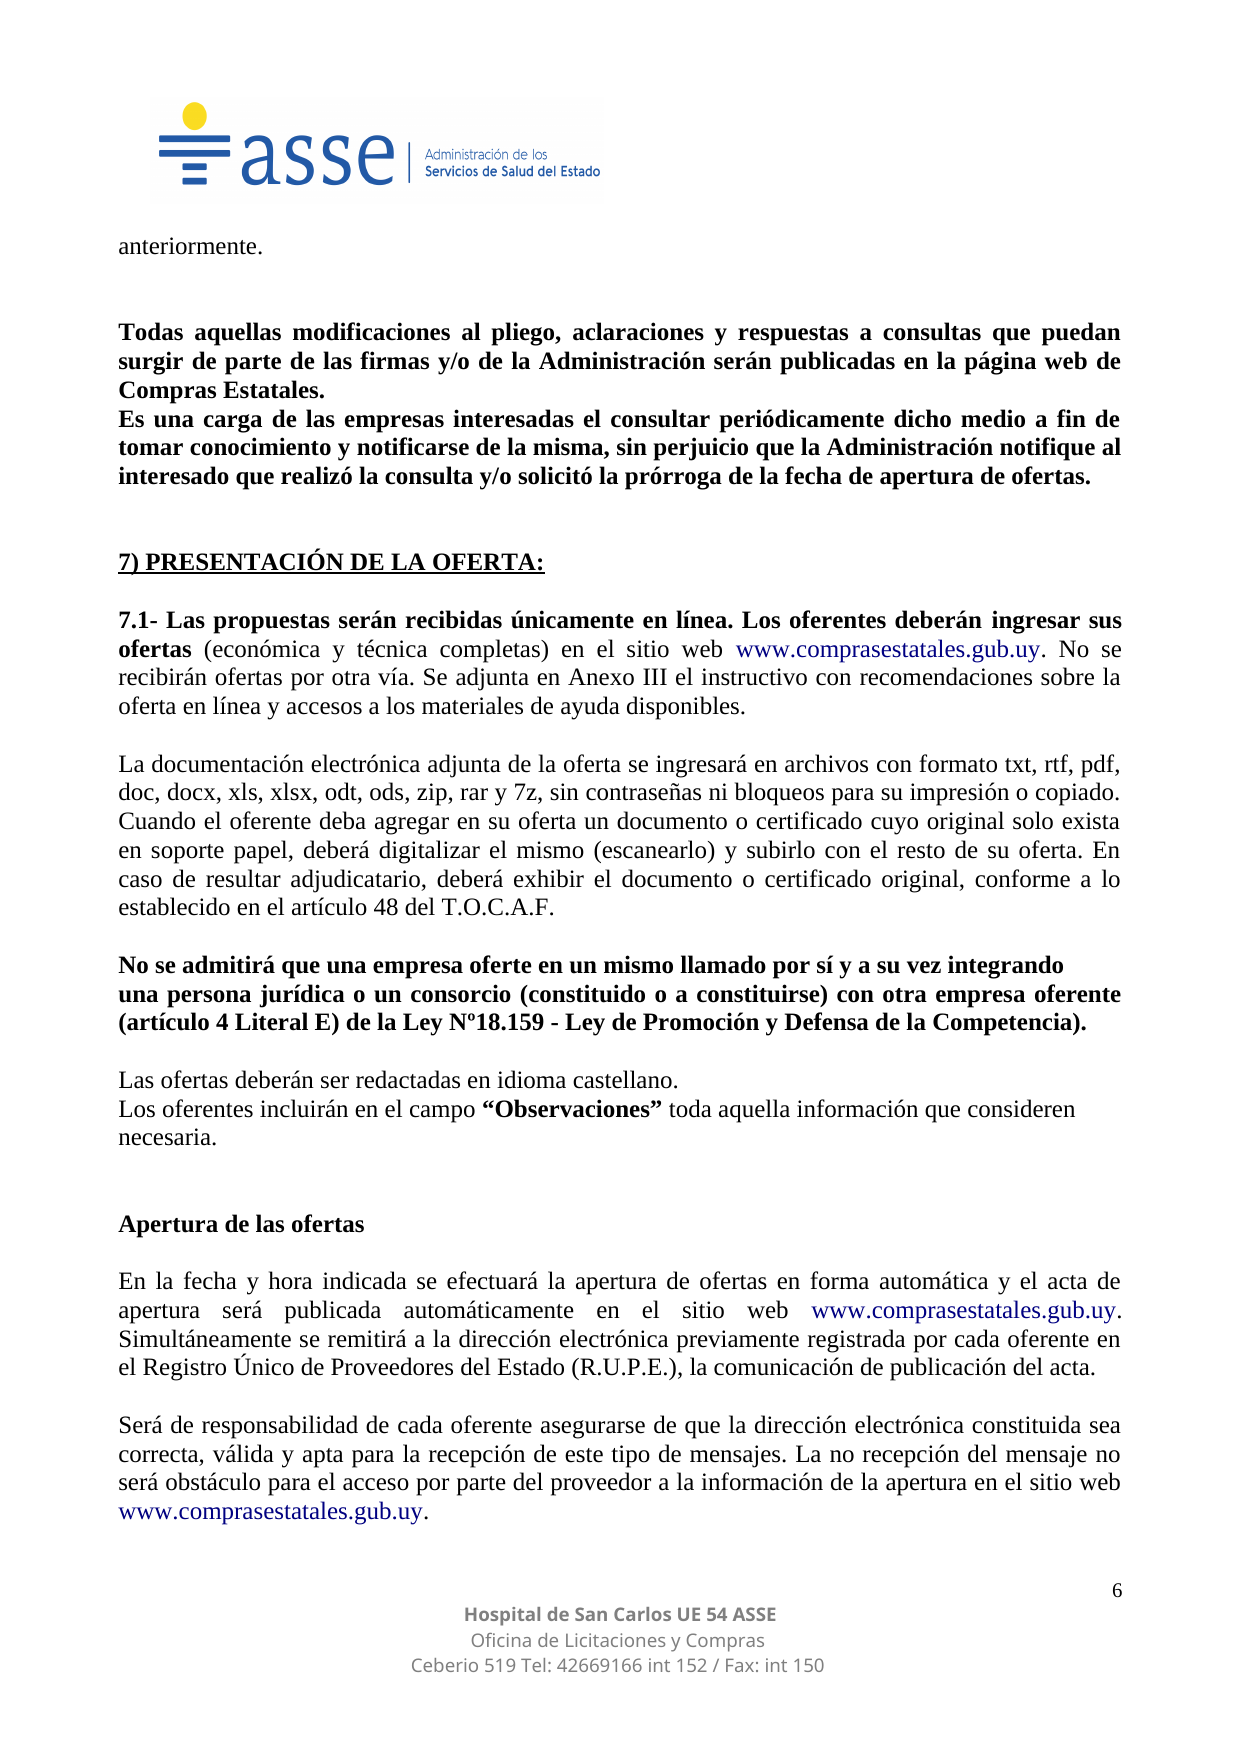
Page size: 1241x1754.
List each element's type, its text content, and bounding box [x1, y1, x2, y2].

text 7) PRESENTACIÓN DE LA OFERTA: [118, 547, 1122, 576]
text una persona jurídica o un consorcio (constituido o a constituirse) con otra empresa oferente (artículo 4 Literal E) de la Ley Nº18.159 - Ley de Promoción y Defensa de la Competencia). [118, 979, 1122, 1036]
text Los oferentes incluirán en el campo “Observaciones” toda aquella información que consideren [118, 1094, 1122, 1122]
text No se admitirá que una empresa oferte en un mismo llamado por sí y a su vez integrando [118, 950, 1122, 979]
text Apertura de las ofertas [118, 1209, 1122, 1237]
text necesaria. [118, 1122, 1122, 1151]
text 7.1- Las propuestas serán recibidas únicamente en línea. Los oferentes deberán ingresar sus ofertas (económica y técnica completas) en el sitio web www.comprasestatales.gub.uy. No se recibirán ofertas por otra vía. Se adjunta en Anexo III el instructivo con recomendaciones sobre la oferta en línea y accesos a los materiales de ayuda disponibles. [118, 605, 1122, 720]
text Será de responsabilidad de cada oferente asegurarse de que la dirección electrónica constituida sea correcta, válida y apta para la recepción de este tipo de mensajes. La no recepción del mensaje no será obstáculo para el acceso por parte del proveedor a la información de la apertura en el sitio web www.comprasestatales.gub.uy. [118, 1410, 1122, 1525]
text La documentación electrónica adjunta de la oferta se ingresará en archivos con formato txt, rtf, pdf, doc, docx, xls, xlsx, odt, ods, zip, rar y 7z, sin contraseñas ni bloqueos para su impresión o copiado. Cuando el oferente deba agregar en su oferta un documento o certificado cuyo original solo exista en soporte papel, deberá digitalizar el mismo (escanearlo) y subirlo con el resto de su oferta. En caso de resultar adjudicatario, deberá exhibir el documento o certificado original, conforme a lo establecido en el artículo 48 del T.O.C.A.F. [118, 749, 1122, 921]
text Las ofertas deberán ser redactadas en idioma castellano. [118, 1065, 1122, 1094]
text En la fecha y hora indicada se efectuará la apertura de ofertas en forma automática y el acta de apertura será publicada automáticamente en el sitio web www.comprasestatales.gub.uy. Simultáneamente se remitirá a la dirección electrónica previamente registrada por cada oferente en el Registro Único de Proveedores del Estado (R.U.P.E.), la comunicación de publicación del acta. [118, 1266, 1122, 1381]
text Es una carga de las empresas interesadas el consultar periódicamente dicho medio a fin de tomar conocimiento y notificarse de la misma, sin perjuicio que la Administración notifique al interesado que realizó la consulta y/o solicitó la prórroga de la fecha de apertura de ofertas. [118, 404, 1122, 490]
text Todas aquellas modificaciones al pliego, aclaraciones y respuestas a consultas que puedan surgir de parte de las firmas y/o de la Administración serán publicadas en la página web de Compras Estatales. [118, 317, 1122, 404]
text anteriormente. [118, 231, 1122, 260]
